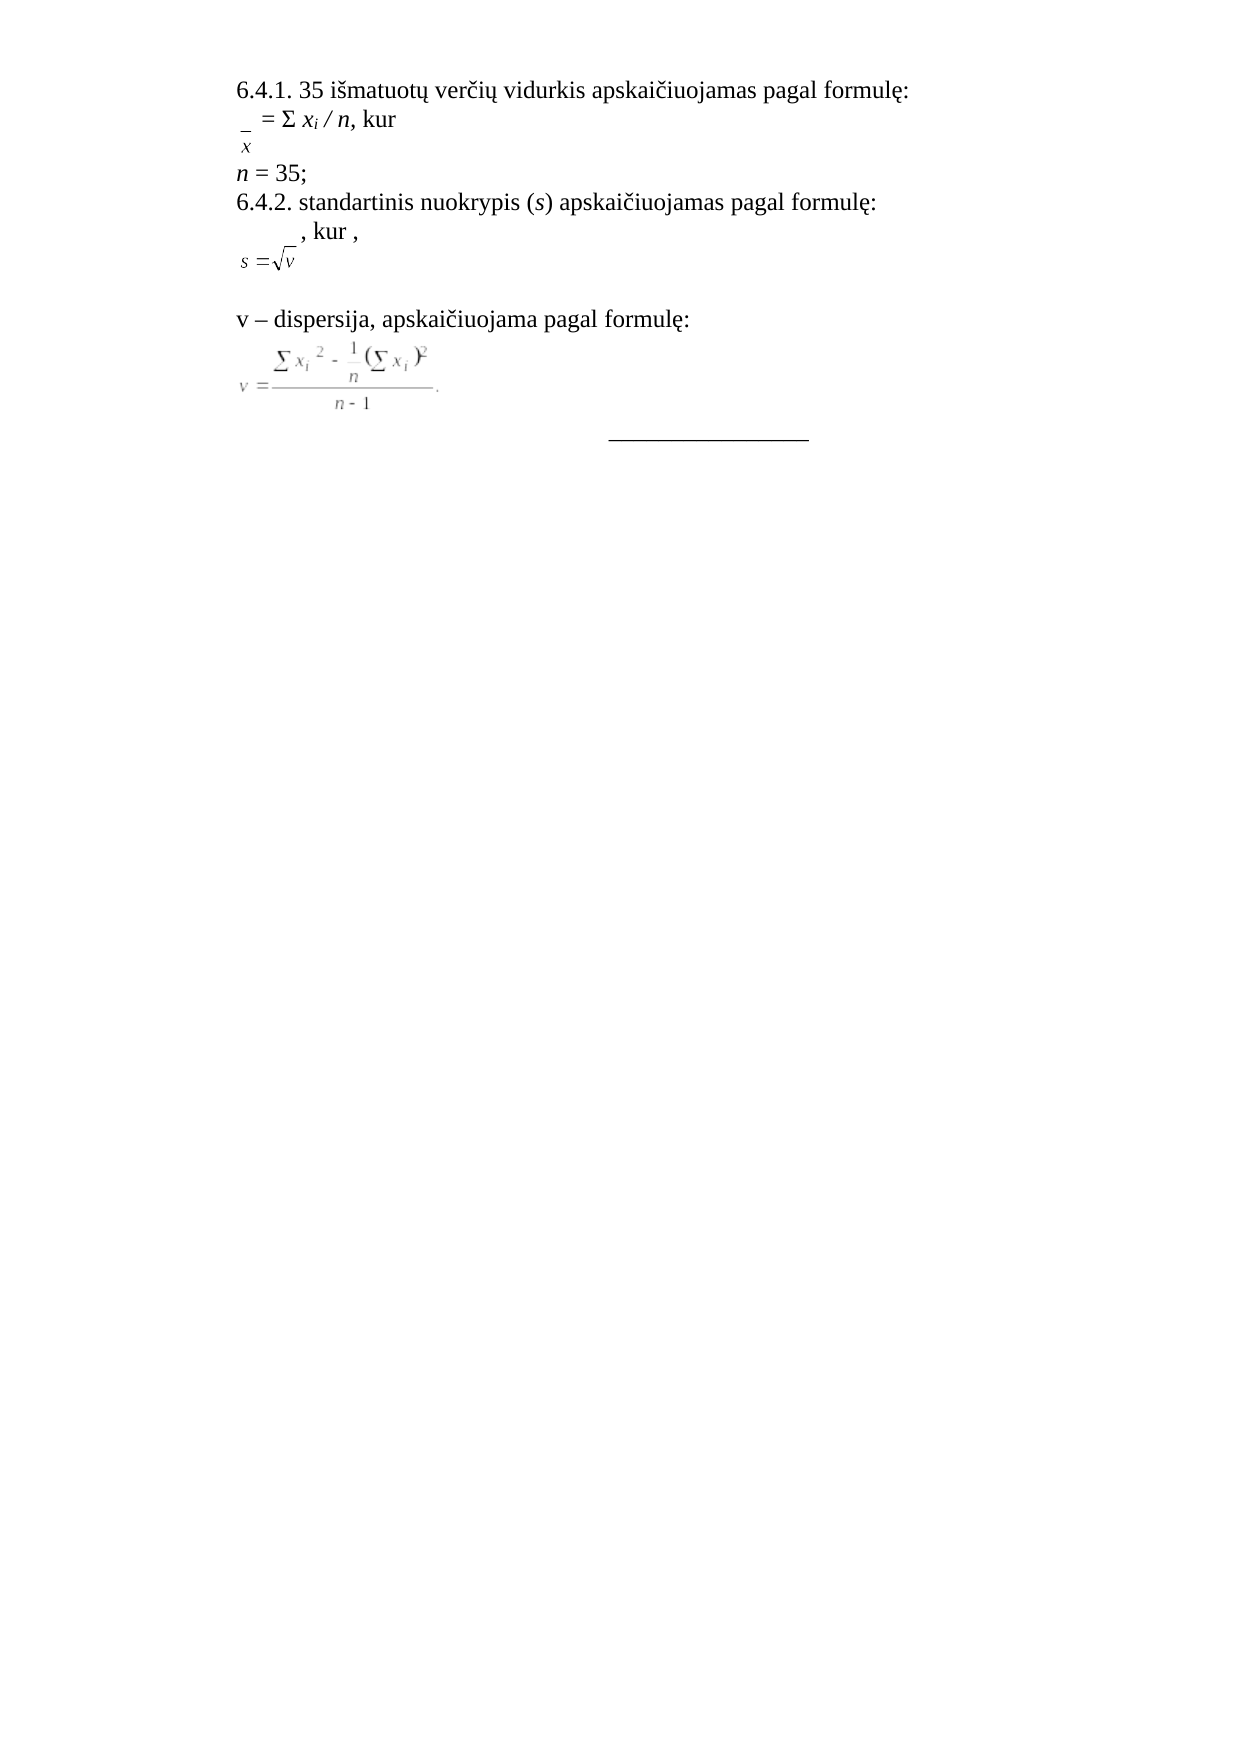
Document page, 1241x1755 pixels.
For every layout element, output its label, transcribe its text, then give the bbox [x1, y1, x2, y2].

text 6.4.2. standartinis nuokrypis (s) apskaičiuojamas pagal formulę: [177, 187, 1181, 216]
text , kur s = v^1/2, [177, 216, 1181, 275]
text n = 35; [177, 158, 1181, 187]
text v – dispersija, apskaičiuojama pagal formulę: [177, 304, 1181, 333]
text 6.4.1. 35 išmatuotų verčių vidurkis apskaičiuojamas pagal formulę: [177, 75, 1181, 104]
text x vid = ΣSUM xi / n, kur [177, 104, 1181, 158]
text ________________ [177, 415, 1181, 444]
